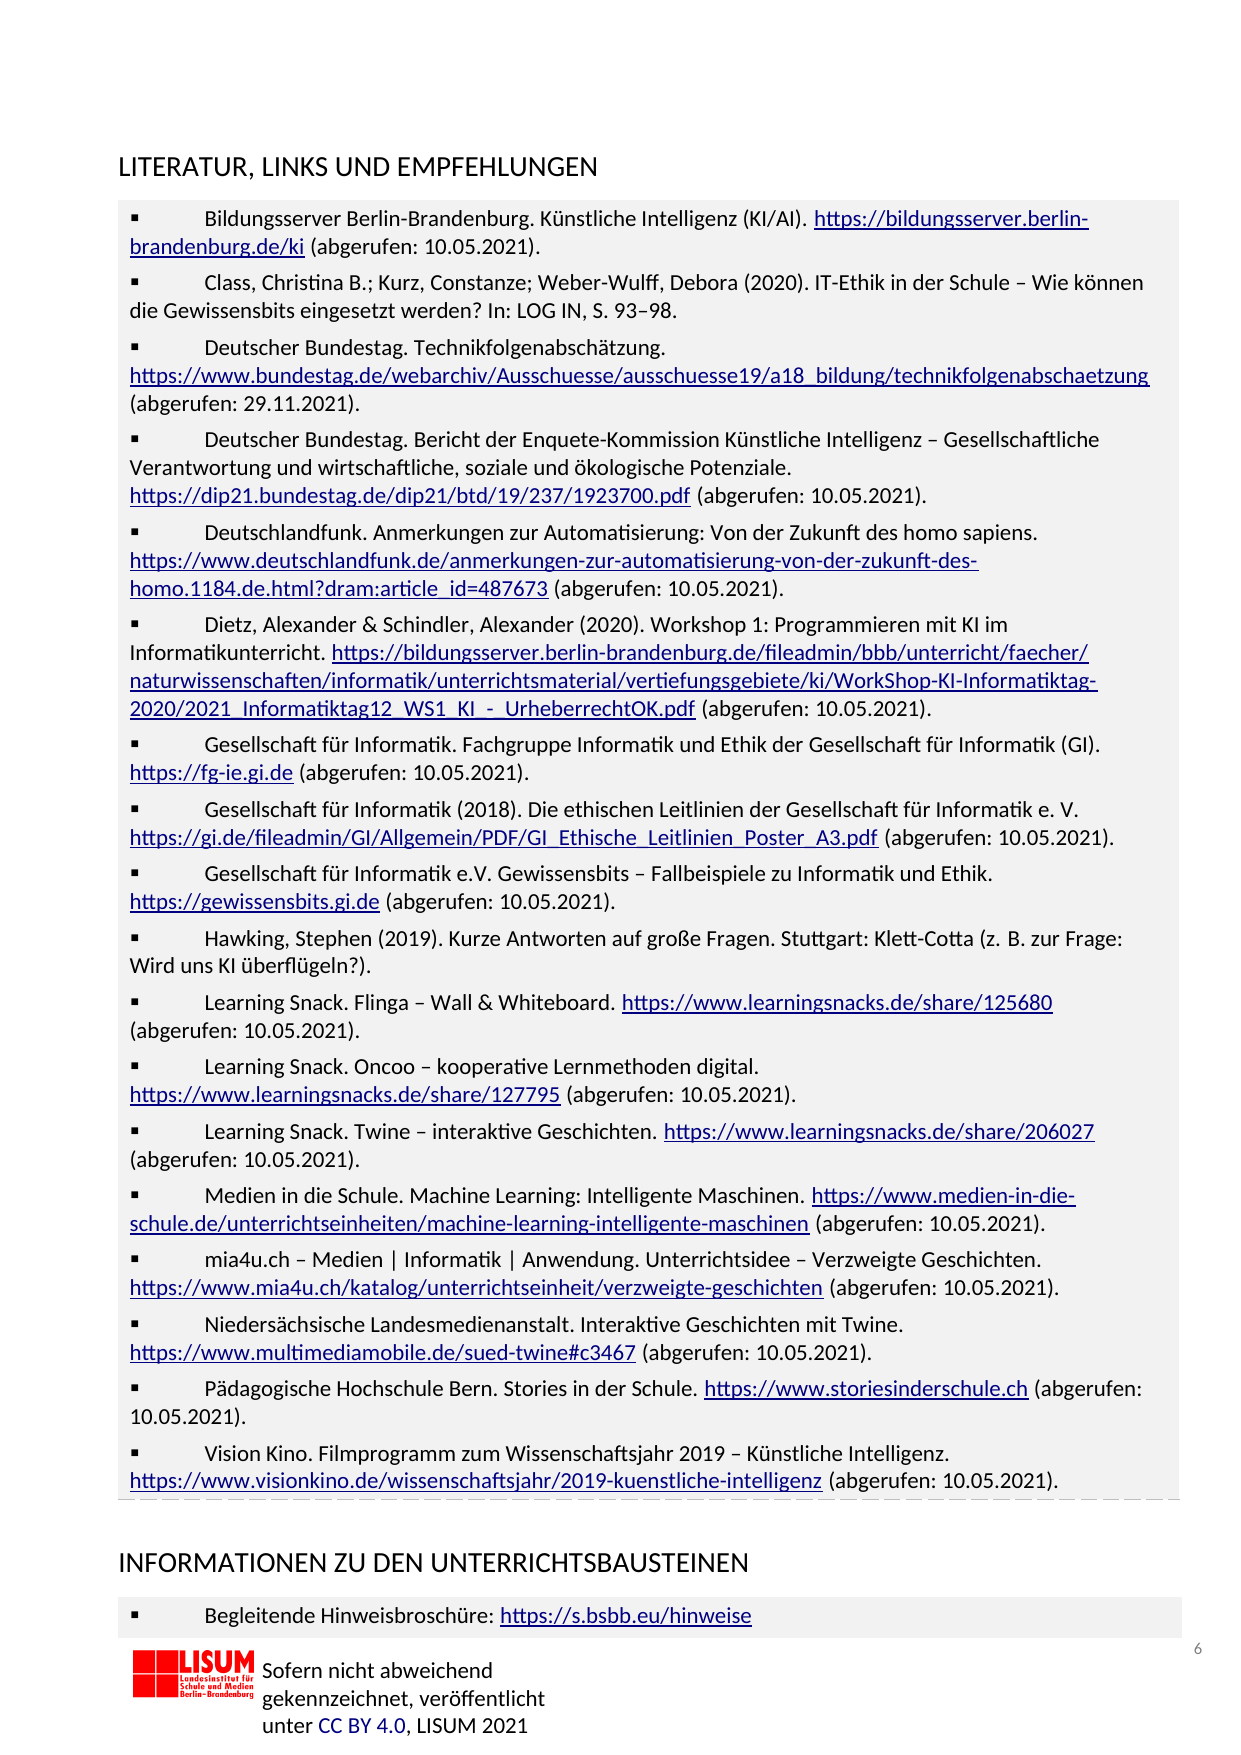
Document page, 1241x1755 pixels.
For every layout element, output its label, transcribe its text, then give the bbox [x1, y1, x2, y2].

table_header Begleitende Hinweisbroschüre: https://s.bsbb.eu/hinweise Unterrichtsbausteine für alle Fächer im Überblick: https://s.bsbb.eu/ueberblick Tutorials zu den in den Unterrichtsbausteinen genutzten digitalen Tools: https://s.bsbb.eu/tools [118, 1597, 1182, 1638]
table_header Bildungsserver Berlin-Brandenburg. Künstliche Intelligenz (KI/AI). https://bildungsserver.berlin-brandenburg.de/ki (abgerufen: 10.05.2021). Class, Christina B.; Kurz, Constanze; Weber-Wulff, Debora (2020). IT-Ethik in der Schule – Wie können die Gewissensbits eingesetzt werden? In: LOG IN, S. 93–98. Deutscher Bundestag. Technikfolgenabschätzung. https://www.bundestag.de/webarchiv/Ausschuesse/ausschuesse19/a18_bildung/technikfolgenabschaetzung (abgerufen: 29.11.2021). Deutscher Bundestag. Bericht der Enquete-Kommission Künstliche Intelligenz – Gesellschaftliche Verantwortung und wirtschaftliche, soziale und ökologische Potenziale. https://dip21.bundestag.de/dip21/btd/19/237/1923700.pdf (abgerufen: 10.05.2021). Deutschlandfunk. Anmerkungen zur Automatisierung: Von der Zukunft des homo sapiens. https://www.deutschlandfunk.de/anmerkungen-zur-automatisierung-von-der-zukunft-des-homo.1184.de.html?dram:article_id=487673 (abgerufen: 10.05.2021). Dietz, Alexander & Schindler, Alexander (2020). Workshop 1: Programmieren mit KI im Informatikunterricht. https://bildungsserver.berlin-brandenburg.de/fileadmin/bbb/unterricht/faecher/naturwissenschaften/informatik/unterrichtsmaterial/vertiefungsgebiete/ki/WorkShop-KI-Informatiktag-2020/2021_Informatiktag12_WS1_KI_-_UrheberrechtOK.pdf (abgerufen: 10.05.2021). Gesellschaft für Informatik. Fachgruppe Informatik und Ethik der Gesellschaft für Informatik (GI). https://fg-ie.gi.de (abgerufen: 10.05.2021). Gesellschaft für Informatik (2018). Die ethischen Leitlinien der Gesellschaft für Informatik e. V. https://gi.de/fileadmin/GI/Allgemein/PDF/GI_Ethische_Leitlinien_Poster_A3.pdf (abgerufen: 10.05.2021). Gesellschaft für Informatik e.V. Gewissensbits – Fallbeispiele zu Informatik und Ethik. https://gewissensbits.gi.de (abgerufen: 10.05.2021). Hawking, Stephen (2019). Kurze Antworten auf große Fragen. Stuttgart: Klett-Cotta (z. B. zur Frage: Wird uns KI überflügeln?). Learning Snack. Flinga – Wall & Whiteboard. https://www.learningsnacks.de/share/125680 (abgerufen: 10.05.2021). Learning Snack. Oncoo – kooperative Lernmethoden digital. https://www.learningsnacks.de/share/127795 (abgerufen: 10.05.2021). Learning Snack. Twine – interaktive Geschichten. https://www.learningsnacks.de/share/206027 (abgerufen: 10.05.2021). Medien in die Schule. Machine Learning: Intelligente Maschinen. https://www.medien-in-die-schule.de/unterrichtseinheiten/machine-learning-intelligente-maschinen (abgerufen: 10.05.2021). mia4u.ch – Medien | Informatik | Anwendung. Unterrichtsidee – Verzweigte Geschichten. https://www.mia4u.ch/katalog/unterrichtseinheit/verzweigte-geschichten (abgerufen: 10.05.2021). Niedersächsische Landesmedienanstalt. Interaktive Geschichten mit Twine. https://www.multimediamobile.de/sued-twine#c3467 (abgerufen: 10.05.2021). Pädagogische Hochschule Bern. Stories in der Schule. https://www.storiesinderschule.ch (abgerufen: 10.05.2021). Vision Kino. Filmprogramm zum Wissenschaftsjahr 2019 – Künstliche Intelligenz. https://www.visionkino.de/wissenschaftsjahr/2019-kuenstliche-intelligenz (abgerufen: 10.05.2021). [118, 200, 1179, 1499]
subtitle Literatur, Links und EMPFEHLUNGEN [118, 148, 1187, 183]
subtitle Informationen zu den unterrichtsbausteinen [118, 1544, 1187, 1580]
